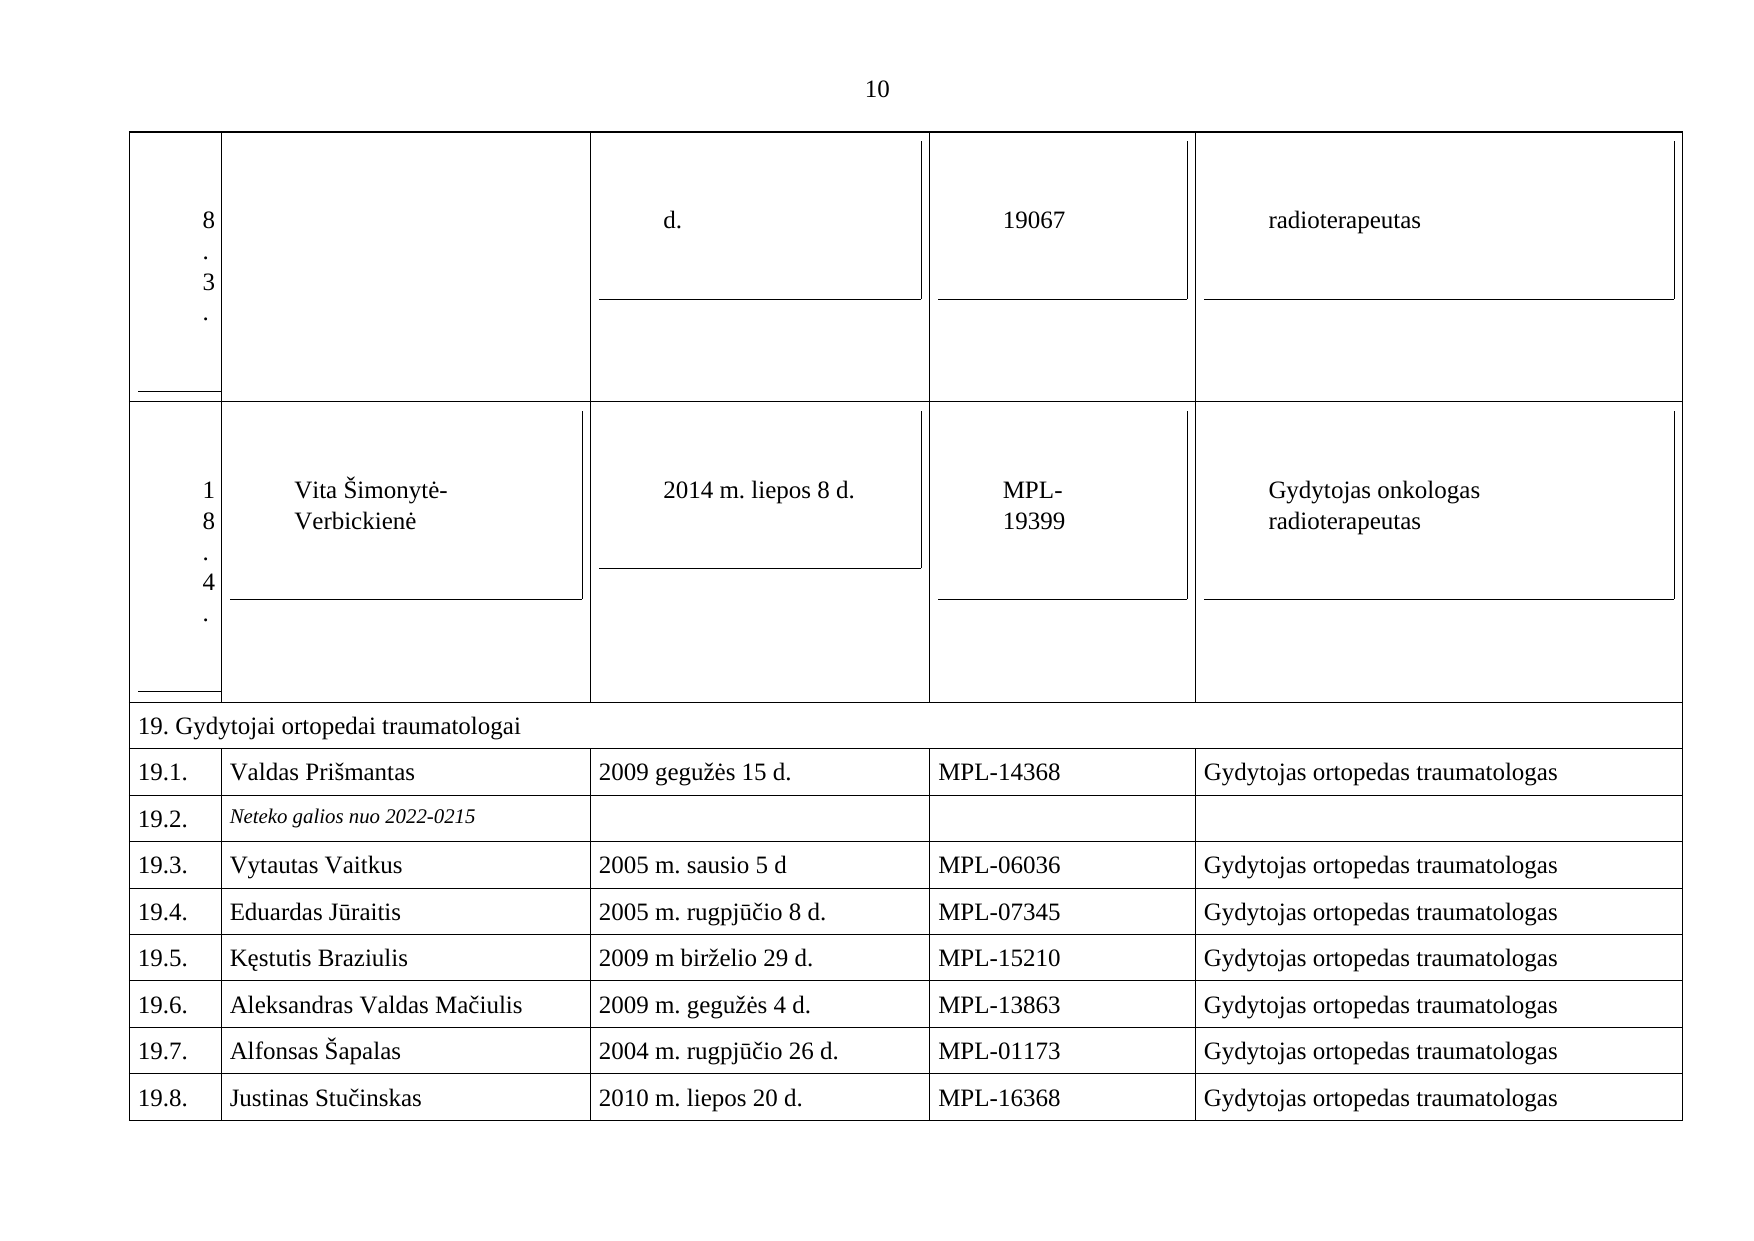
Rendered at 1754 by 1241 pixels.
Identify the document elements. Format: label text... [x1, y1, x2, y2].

table_cell [930, 796, 1195, 841]
table_cell 19.5. [130, 935, 221, 980]
table_cell Gydytojas onkologas radioterapeutas [1196, 402, 1682, 702]
table_cell Vita Šimonytė-Verbickienė [222, 402, 590, 702]
table_cell 19.7. [130, 1028, 221, 1073]
table_cell 2004 m. rugpjūčio 26 d. [591, 1028, 929, 1073]
table_cell 2010 m. liepos 20 d. [591, 1074, 929, 1120]
table_cell Justinas Stučinskas [222, 1074, 590, 1120]
table_cell 2014 m. liepos 8 d. [591, 402, 929, 702]
table_cell 18.4. [130, 402, 221, 702]
table_cell Gydytojas ortopedas traumatologas [1196, 935, 1682, 980]
table_cell Gydytojas ortopedas traumatologas [1196, 749, 1682, 794]
table_cell MPL-16368 [930, 1074, 1195, 1120]
table_cell 2009 m. gegužės 4 d. [591, 981, 929, 1027]
table_cell [591, 796, 929, 841]
table_cell 19.6. [130, 981, 221, 1027]
table_cell 19. Gydytojai ortopedai traumatologai [130, 703, 1682, 748]
table_cell MPL-14368 [930, 749, 1195, 794]
table_cell MPL-15210 [930, 935, 1195, 980]
table_cell Gydytojas ortopedas traumatologas [1196, 981, 1682, 1027]
table_cell Gydytojas ortopedas traumatologas [1196, 1074, 1682, 1120]
table_cell Gydytojas ortopedas traumatologas [1196, 1028, 1682, 1073]
table_cell [1196, 796, 1682, 841]
table_cell 19.2. [130, 796, 221, 841]
table_cell Eduardas Jūraitis [222, 889, 590, 934]
table_cell Aleksandras Valdas Mačiulis [222, 981, 590, 1027]
table_cell MPL-06036 [930, 842, 1195, 887]
table_cell Alfonsas Šapalas [222, 1028, 590, 1073]
table_cell d. [591, 133, 929, 401]
table_cell 2005 m. rugpjūčio 8 d. [591, 889, 929, 934]
table_cell 19.4. [130, 889, 221, 934]
table_cell Vytautas Vaitkus [222, 842, 590, 887]
table_cell Gydytojas ortopedas traumatologas [1196, 842, 1682, 887]
table_cell Valdas Prišmantas [222, 749, 590, 794]
table_cell 19067 [930, 133, 1195, 401]
table_cell 8.3. [130, 133, 221, 401]
table_cell MPL-13863 [930, 981, 1195, 1027]
table_cell 19.8. [130, 1074, 221, 1120]
table_cell MPL-07345 [930, 889, 1195, 934]
table_cell 19.3. [130, 842, 221, 887]
table_cell 2009 gegužės 15 d. [591, 749, 929, 794]
table_cell 2009 m birželio 29 d. [591, 935, 929, 980]
table_cell MPL-01173 [930, 1028, 1195, 1073]
table_cell [222, 133, 590, 401]
table_cell MPL-19399 [930, 402, 1195, 702]
table_cell 19.1. [130, 749, 221, 794]
table_cell radioterapeutas [1196, 133, 1682, 401]
table_cell 2005 m. sausio 5 d [591, 842, 929, 887]
table_cell Neteko galios nuo 2022-0215 [222, 796, 590, 841]
table_cell Gydytojas ortopedas traumatologas [1196, 889, 1682, 934]
table_cell Kęstutis Braziulis [222, 935, 590, 980]
